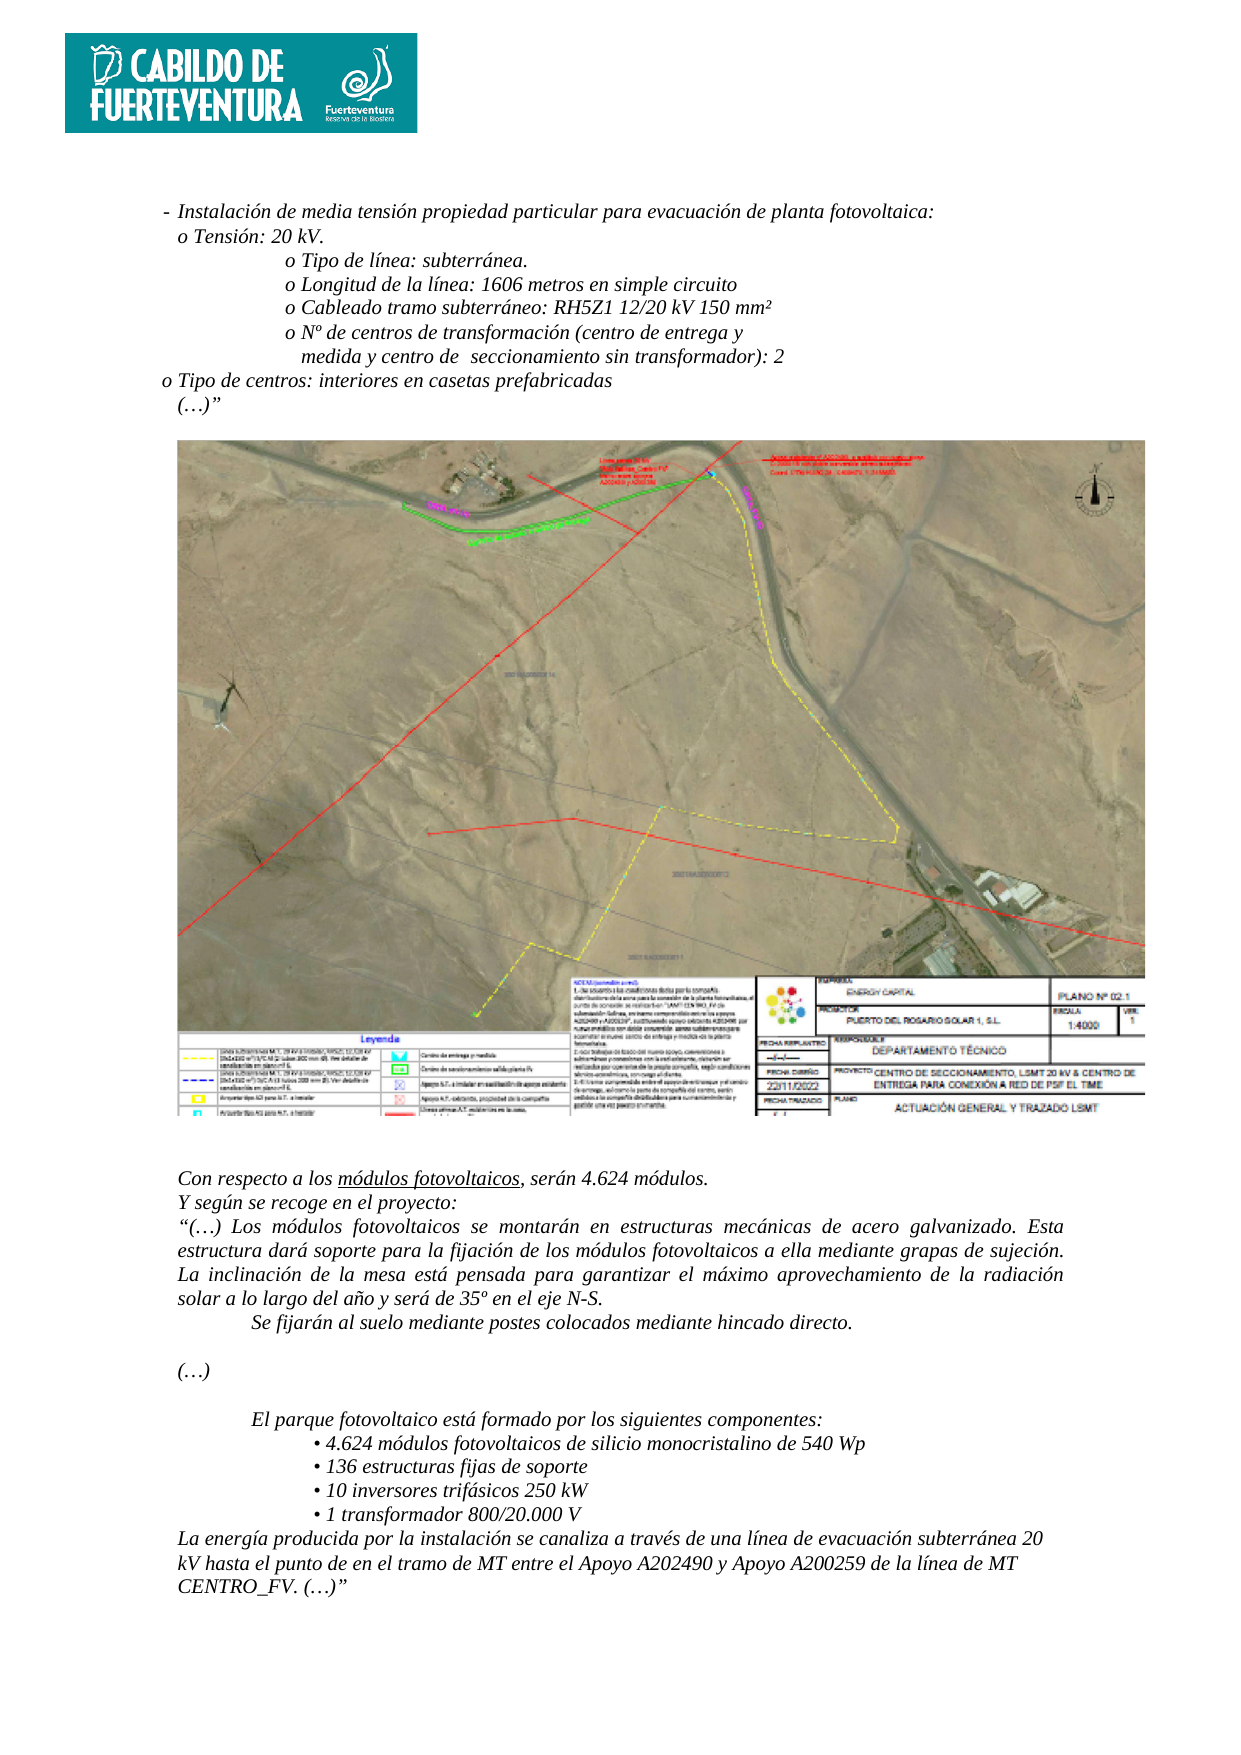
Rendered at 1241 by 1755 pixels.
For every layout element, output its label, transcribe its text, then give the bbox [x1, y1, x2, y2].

text Se fijarán al suelo mediante postes colocados mediante hincado directo. [251, 1310, 1161, 1334]
list 4.624 módulos fotovoltaicos de silicio monocristalino de 540 Wp [313, 1431, 1161, 1454]
list Tipo de centros: interiores en casetas prefabricadas (…)” [162, 368, 631, 416]
text “(…) Los módulos fotovoltaicos se montarán en estructuras mecánicas de acero galvanizado. Esta estructura dará soporte para la fijación de los módulos fotovoltaicos a ella mediante grapas de sujeción. La inclinación de la mesa está pensada para garantizar el máximo aprovechamiento de la radiación solar a lo largo del año y será de 35º en el eje N-S. [177, 1214, 1064, 1310]
list Longitud de la línea: 1606 metros en simple circuito [285, 272, 1161, 296]
text (…) [177, 1358, 1161, 1382]
list Nº de centros de transformación (centro de entrega y medida y centro de seccionamiento sin transformador): 2 [285, 319, 802, 368]
list 136 estructuras fijas de soporte [313, 1454, 1161, 1478]
list 10 inversores trifásicos 250 kW [313, 1478, 1161, 1502]
list Tipo de línea: subterránea. [285, 248, 1161, 272]
text El parque fotovoltaico está formado por los siguientes componentes: [251, 1406, 1161, 1431]
text Con respecto a los módulos fotovoltaicos, serán 4.624 módulos. Y según se recoge en el proyecto: [177, 1167, 714, 1214]
list 1 transformador 800/20.000 V [313, 1502, 1161, 1526]
list Instalación de media tensión propiedad particular para evacuación de planta fotovoltaica: o Tensión: 20 kV. [163, 199, 951, 248]
list Cableado tramo subterráneo: RH5Z1 12/20 kV 150 mm² [285, 296, 1161, 319]
text La energía producida por la instalación se canaliza a través de una línea de evacuación subterránea 20 kV hasta el punto de en el tramo de MT entre el Apoyo A202490 y Apoyo A200259 de la línea de MT CENTRO_FV. (…)” [177, 1526, 1055, 1598]
